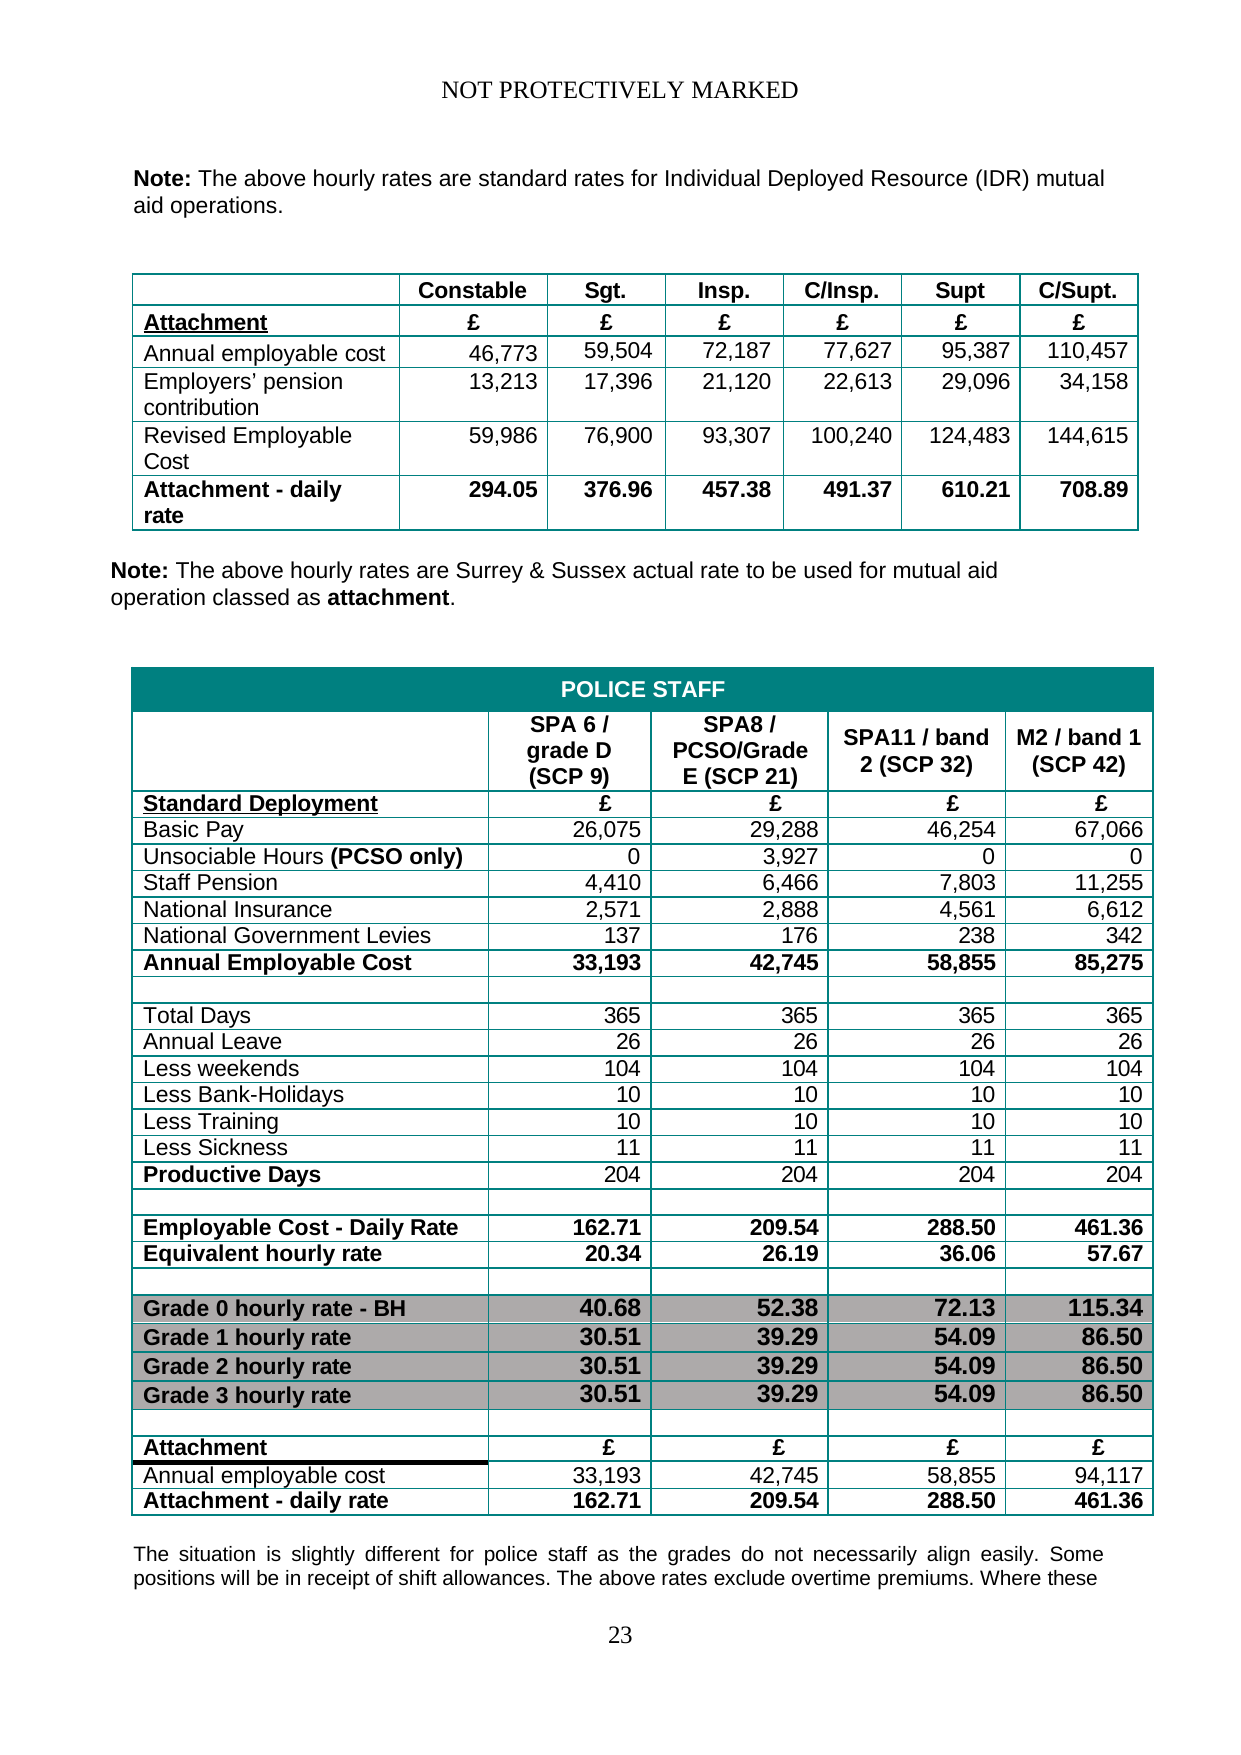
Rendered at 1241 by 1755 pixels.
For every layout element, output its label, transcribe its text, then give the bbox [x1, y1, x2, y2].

subtitle Note: The above hourly rates are Surrey & Sussex actual rate to be used for mutual aid operation classed as attachment. [110, 557, 1098, 610]
table_cell 4,410 [489, 871, 650, 896]
table_cell 461.36 [1006, 1489, 1152, 1514]
table_cell Basic Pay [133, 818, 488, 843]
table_cell 26 [1006, 1030, 1152, 1055]
table_cell 209.54 [652, 1216, 827, 1241]
table_cell Total Days [133, 1004, 488, 1029]
table_cell 72,187 [666, 337, 783, 367]
table_cell 0 [829, 845, 1005, 869]
table_cell Grade 3 hourly rate [133, 1382, 488, 1409]
table_cell Less Training [133, 1110, 488, 1135]
table_cell Employable Cost - Daily Rate [133, 1216, 488, 1241]
table_cell [1006, 1269, 1152, 1294]
table_cell 36.06 [829, 1242, 1005, 1267]
table_header Sgt. [548, 275, 665, 304]
table_cell 39.29 [652, 1324, 827, 1351]
table_cell 10 [829, 1110, 1005, 1135]
table_cell 76,900 [548, 422, 665, 475]
table_cell 26 [652, 1030, 827, 1055]
table_cell £ [1021, 306, 1137, 335]
table_cell 17,396 [548, 368, 665, 421]
table_cell [133, 712, 488, 790]
table_cell 3,927 [652, 845, 827, 869]
table_cell 10 [489, 1110, 650, 1135]
table_cell Equivalent hourly rate [133, 1242, 488, 1267]
table_cell 365 [1006, 1004, 1152, 1029]
table_cell 0 [489, 845, 650, 869]
table_cell 162.71 [489, 1216, 650, 1241]
table_header [133, 275, 399, 304]
table_cell 59,504 [548, 337, 665, 367]
table_cell Standard Deployment [133, 792, 488, 817]
table_cell Attachment [133, 306, 399, 335]
table_cell 46,254 [829, 818, 1005, 843]
table_cell 144,615 [1021, 422, 1137, 475]
table_cell 11,255 [1006, 871, 1152, 896]
table_cell 238 [829, 924, 1005, 949]
table_cell Annual employable cost [133, 337, 399, 367]
table_cell 491.37 [784, 476, 901, 529]
table_cell £ [829, 792, 1005, 817]
table_cell 288.50 [829, 1216, 1005, 1241]
table_cell 124,483 [902, 422, 1019, 475]
table_cell 104 [652, 1057, 827, 1082]
table_cell £ [489, 792, 650, 817]
table_cell 110,457 [1021, 337, 1137, 367]
table_cell 10 [652, 1083, 827, 1108]
table_cell 365 [489, 1004, 650, 1029]
table_cell Annual Employable Cost [133, 951, 488, 976]
table_cell [133, 977, 488, 1002]
table_cell 57.67 [1006, 1242, 1152, 1267]
table_cell 104 [1006, 1057, 1152, 1082]
table_cell 30.51 [489, 1382, 650, 1409]
table_cell National Government Levies [133, 924, 488, 949]
table_cell 34,158 [1021, 368, 1137, 421]
table_cell 20.34 [489, 1242, 650, 1267]
table_cell 86.50 [1006, 1353, 1152, 1380]
table_cell Annual employable cost [133, 1465, 488, 1488]
table_cell 93,307 [666, 422, 783, 475]
table_cell £ [652, 792, 827, 817]
table_cell 11 [652, 1136, 827, 1161]
table_cell 342 [1006, 924, 1152, 949]
table_cell [652, 977, 827, 1002]
table_cell 204 [652, 1163, 827, 1188]
table_cell 40.68 [489, 1296, 650, 1322]
table_cell Less weekends [133, 1057, 488, 1082]
table_cell Attachment [133, 1437, 488, 1460]
table_cell 457.38 [666, 476, 783, 529]
table_cell £ [666, 306, 783, 335]
table_cell SPA8 / PCSO/Grade E (SCP 21) [652, 712, 827, 790]
table_cell [133, 1410, 488, 1435]
table_cell 39.29 [652, 1382, 827, 1409]
table_cell Grade 1 hourly rate [133, 1324, 488, 1351]
table_cell 26 [829, 1030, 1005, 1055]
table_cell Unsociable Hours (PCSO only) [133, 845, 488, 869]
table_header Insp. [666, 275, 783, 304]
table_cell 365 [652, 1004, 827, 1029]
table_cell 54.09 [829, 1382, 1005, 1409]
table_header C/Supt. [1021, 275, 1137, 304]
table_cell 10 [1006, 1083, 1152, 1108]
table_cell 137 [489, 924, 650, 949]
table_cell 42,745 [652, 1462, 827, 1488]
text The situation is slightly different for police staff as the grades do not necessarily align easily. Some positions will be in receipt of shift allowances. The above rates exclude overtime premiums. Where these [133, 1542, 1163, 1590]
table_cell £ [829, 1437, 1005, 1460]
table_cell [489, 1410, 650, 1435]
table_cell 209.54 [652, 1489, 827, 1514]
table_cell Employers’ pension contribution [133, 368, 399, 421]
table_cell 2,888 [652, 898, 827, 923]
table_cell 11 [829, 1136, 1005, 1161]
table_cell Annual Leave [133, 1030, 488, 1055]
table_cell Attachment - daily rate [133, 1489, 488, 1514]
table_cell [133, 1269, 488, 1294]
table_cell 294.05 [400, 476, 547, 529]
table_cell £ [784, 306, 901, 335]
table_cell 54.09 [829, 1353, 1005, 1380]
table_cell [489, 977, 650, 1002]
table_cell [1006, 1410, 1152, 1435]
subtitle Note: The above hourly rates are standard rates for Individual Deployed Resource (IDR) mutual aid operations. [133, 165, 1122, 218]
table_cell £ [489, 1437, 650, 1460]
table_cell 33,193 [489, 1462, 650, 1488]
table_cell 58,855 [829, 1462, 1005, 1488]
table_cell 72.13 [829, 1296, 1005, 1322]
table_cell 29,096 [902, 368, 1019, 421]
table_cell National Insurance [133, 898, 488, 923]
table_cell 176 [652, 924, 827, 949]
table_cell 59,986 [400, 422, 547, 475]
table_cell £ [1006, 1437, 1152, 1460]
table_cell 376.96 [548, 476, 665, 529]
table_cell 67,066 [1006, 818, 1152, 843]
table_cell [652, 1190, 827, 1214]
table_cell 6,612 [1006, 898, 1152, 923]
table_cell SPA 6 / grade D (SCP 9) [489, 712, 650, 790]
table_cell 42,745 [652, 951, 827, 976]
table_cell [829, 1269, 1005, 1294]
table_cell [133, 1190, 488, 1214]
table_cell 26,075 [489, 818, 650, 843]
table_cell 10 [652, 1110, 827, 1135]
table_cell 11 [489, 1136, 650, 1161]
table_cell 95,387 [902, 337, 1019, 367]
table_cell [829, 977, 1005, 1002]
table_cell M2 / band 1 (SCP 42) [1006, 712, 1152, 790]
table_cell 104 [489, 1057, 650, 1082]
table_cell £ [902, 306, 1019, 335]
table_cell 10 [1006, 1110, 1152, 1135]
table_cell 30.51 [489, 1324, 650, 1351]
table_cell 29,288 [652, 818, 827, 843]
table_cell Attachment - daily rate [133, 476, 399, 529]
table_cell 115.34 [1006, 1296, 1152, 1322]
table_cell 162.71 [489, 1489, 650, 1514]
table_header Supt [902, 275, 1019, 304]
table_cell [489, 1269, 650, 1294]
table_cell 7,803 [829, 871, 1005, 896]
table_cell 26.19 [652, 1242, 827, 1267]
table_cell 100,240 [784, 422, 901, 475]
table_cell 86.50 [1006, 1324, 1152, 1351]
table_cell £ [548, 306, 665, 335]
table_cell 52.38 [652, 1296, 827, 1322]
table_cell 2,571 [489, 898, 650, 923]
table_cell 85,275 [1006, 951, 1152, 976]
table_cell 13,213 [400, 368, 547, 421]
table_cell 77,627 [784, 337, 901, 367]
table_cell 58,855 [829, 951, 1005, 976]
table_cell Productive Days [133, 1163, 488, 1188]
table_cell Revised Employable Cost [133, 422, 399, 475]
table_cell 461.36 [1006, 1216, 1152, 1241]
table_cell 54.09 [829, 1324, 1005, 1351]
table_cell [1006, 1190, 1152, 1214]
table_cell [1006, 977, 1152, 1002]
table_cell £ [1006, 792, 1152, 817]
table_cell 204 [489, 1163, 650, 1188]
table_header C/Insp. [784, 275, 901, 304]
table_cell 0 [1006, 845, 1152, 869]
table_cell [489, 1190, 650, 1214]
table_cell 708.89 [1021, 476, 1137, 529]
table_cell 288.50 [829, 1489, 1005, 1514]
table_cell 22,613 [784, 368, 901, 421]
table_cell 94,117 [1006, 1462, 1152, 1488]
table_cell 610.21 [902, 476, 1019, 529]
table_cell 204 [1006, 1163, 1152, 1188]
table_cell £ [652, 1437, 827, 1460]
table_cell SPA11 / band 2 (SCP 32) [829, 712, 1005, 790]
table_cell 11 [1006, 1136, 1152, 1161]
table_cell 6,466 [652, 871, 827, 896]
table_cell 46,773 [400, 337, 547, 367]
table_cell [829, 1410, 1005, 1435]
table_cell Less Bank-Holidays [133, 1083, 488, 1108]
table_header POLICE STAFF [133, 667, 1152, 710]
table_cell 365 [829, 1004, 1005, 1029]
table_cell 10 [829, 1083, 1005, 1108]
table_cell 104 [829, 1057, 1005, 1082]
table_cell [829, 1190, 1005, 1214]
table_cell 26 [489, 1030, 650, 1055]
table_cell 4,561 [829, 898, 1005, 923]
table_cell 21,120 [666, 368, 783, 421]
table_cell [652, 1410, 827, 1435]
table_header Constable [400, 275, 547, 304]
table_cell 86.50 [1006, 1382, 1152, 1409]
table_cell Grade 2 hourly rate [133, 1353, 488, 1380]
table_cell [652, 1269, 827, 1294]
table_cell 33,193 [489, 951, 650, 976]
table_cell 204 [829, 1163, 1005, 1188]
table_cell Less Sickness [133, 1136, 488, 1161]
table_cell 39.29 [652, 1353, 827, 1380]
table_cell 30.51 [489, 1353, 650, 1380]
table_cell Staff Pension [133, 871, 488, 896]
table_cell 10 [489, 1083, 650, 1108]
table_cell Grade 0 hourly rate - BH [133, 1296, 488, 1322]
table_cell £ [400, 306, 547, 335]
